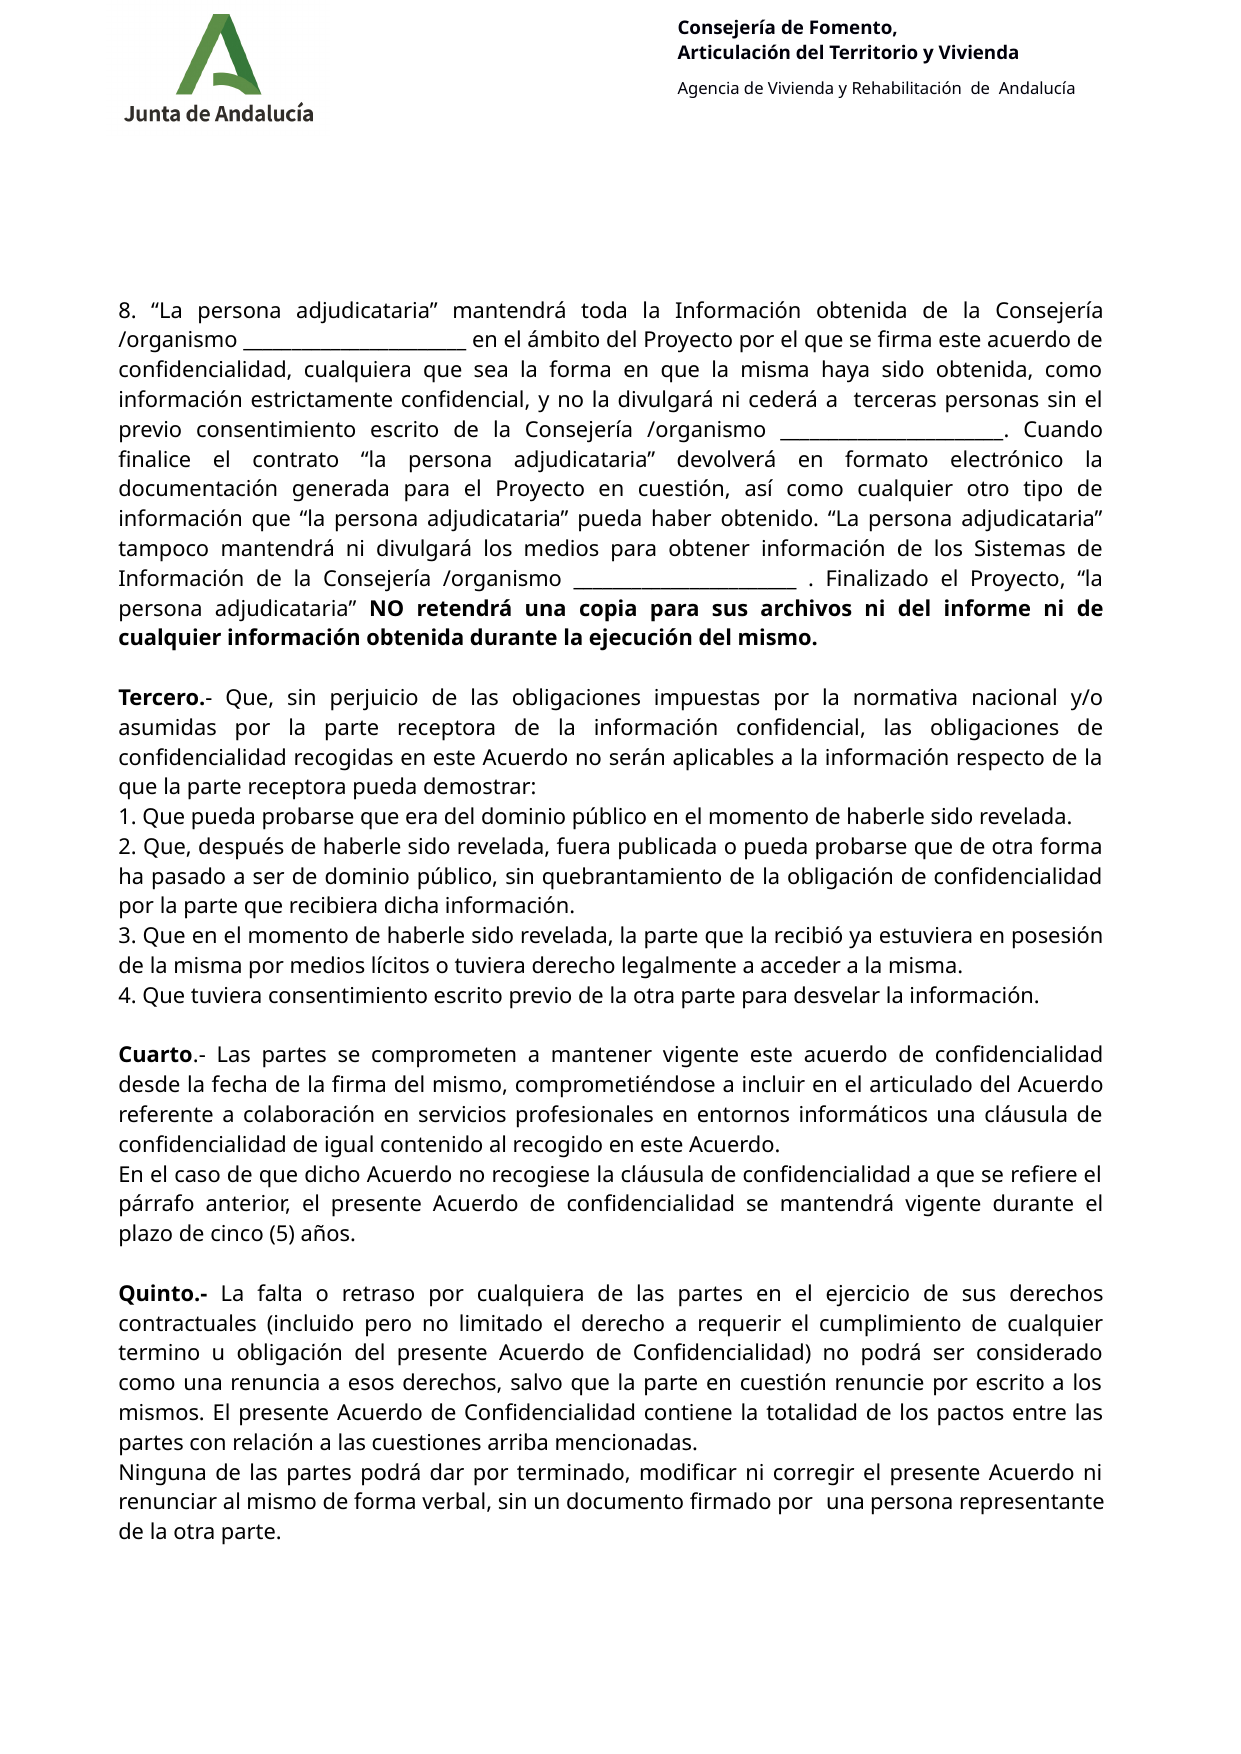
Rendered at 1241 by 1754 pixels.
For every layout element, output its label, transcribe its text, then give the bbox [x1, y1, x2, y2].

text 4. Que tuviera consentimiento escrito previo de la otra parte para desvelar la información. [118, 980, 1104, 1010]
text En el caso de que dicho Acuerdo no recogiese la cláusula de confidencialidad a que se refiere el párrafo anterior, el presente Acuerdo de confidencialidad se mantendrá vigente durante el plazo de cinco (5) años. [118, 1159, 1104, 1248]
text 2. Que, después de haberle sido revelada, fuera publicada o pueda probarse que de otra forma ha pasado a ser de dominio público, sin quebrantamiento de la obligación de confidencialidad por la parte que recibiera dicha información. [118, 831, 1104, 920]
picture [106, 0, 330, 136]
text Tercero.- Que, sin perjuicio de las obligaciones impuestas por la normativa nacional y/o asumidas por la parte receptora de la información confidencial, las obligaciones de confidencialidad recogidas en este Acuerdo no serán aplicables a la información respecto de la que la parte receptora pueda demostrar: [118, 682, 1104, 801]
text Ninguna de las partes podrá dar por terminado, modificar ni corregir el presente Acuerdo ni renunciar al mismo de forma verbal, sin un documento firmado por una persona representante de la otra parte. [118, 1457, 1104, 1546]
text 1. Que pueda probarse que era del dominio público en el momento de haberle sido revelada. [118, 801, 1104, 831]
text Quinto.- La falta o retraso por cualquiera de las partes en el ejercicio de sus derechos contractuales (incluido pero no limitado el derecho a requerir el cumplimiento de cualquier termino u obligación del presente Acuerdo de Confidencialidad) no podrá ser considerado como una renuncia a esos derechos, salvo que la parte en cuestión renuncie por escrito a los mismos. El presente Acuerdo de Confidencialidad contiene la totalidad de los pactos entre las partes con relación a las cuestiones arriba mencionadas. [118, 1278, 1104, 1457]
text 8. “La persona adjudicataria” mantendrá toda la Información obtenida de la Consejería /organismo _______________________ en el ámbito del Proyecto por el que se firma este acuerdo de confidencialidad, cualquiera que sea la forma en que la misma haya sido obtenida, como información estrictamente confidencial, y no la divulgará ni cederá a terceras personas sin el previo consentimiento escrito de la Consejería /organismo _______________________. Cuando finalice el contrato “la persona adjudicataria” devolverá en formato electrónico la documentación generada para el Proyecto en cuestión, así como cualquier otro tipo de información que “la persona adjudicataria” pueda haber obtenido. “La persona adjudicataria” tampoco mantendrá ni divulgará los medios para obtener información de los Sistemas de Información de la Consejería /organismo _______________________ . Finalizado el Proyecto, “la persona adjudicataria” NO retendrá una copia para sus archivos ni del informe ni de cualquier información obtenida durante la ejecución del mismo. [118, 295, 1104, 652]
text 3. Que en el momento de haberle sido revelada, la parte que la recibió ya estuviera en posesión de la misma por medios lícitos o tuviera derecho legalmente a acceder a la misma. [118, 920, 1104, 980]
text Cuarto.- Las partes se comprometen a mantener vigente este acuerdo de confidencialidad desde la fecha de la firma del mismo, comprometiéndose a incluir en el articulado del Acuerdo referente a colaboración en servicios profesionales en entornos informáticos una cláusula de confidencialidad de igual contenido al recogido en este Acuerdo. [118, 1039, 1104, 1159]
